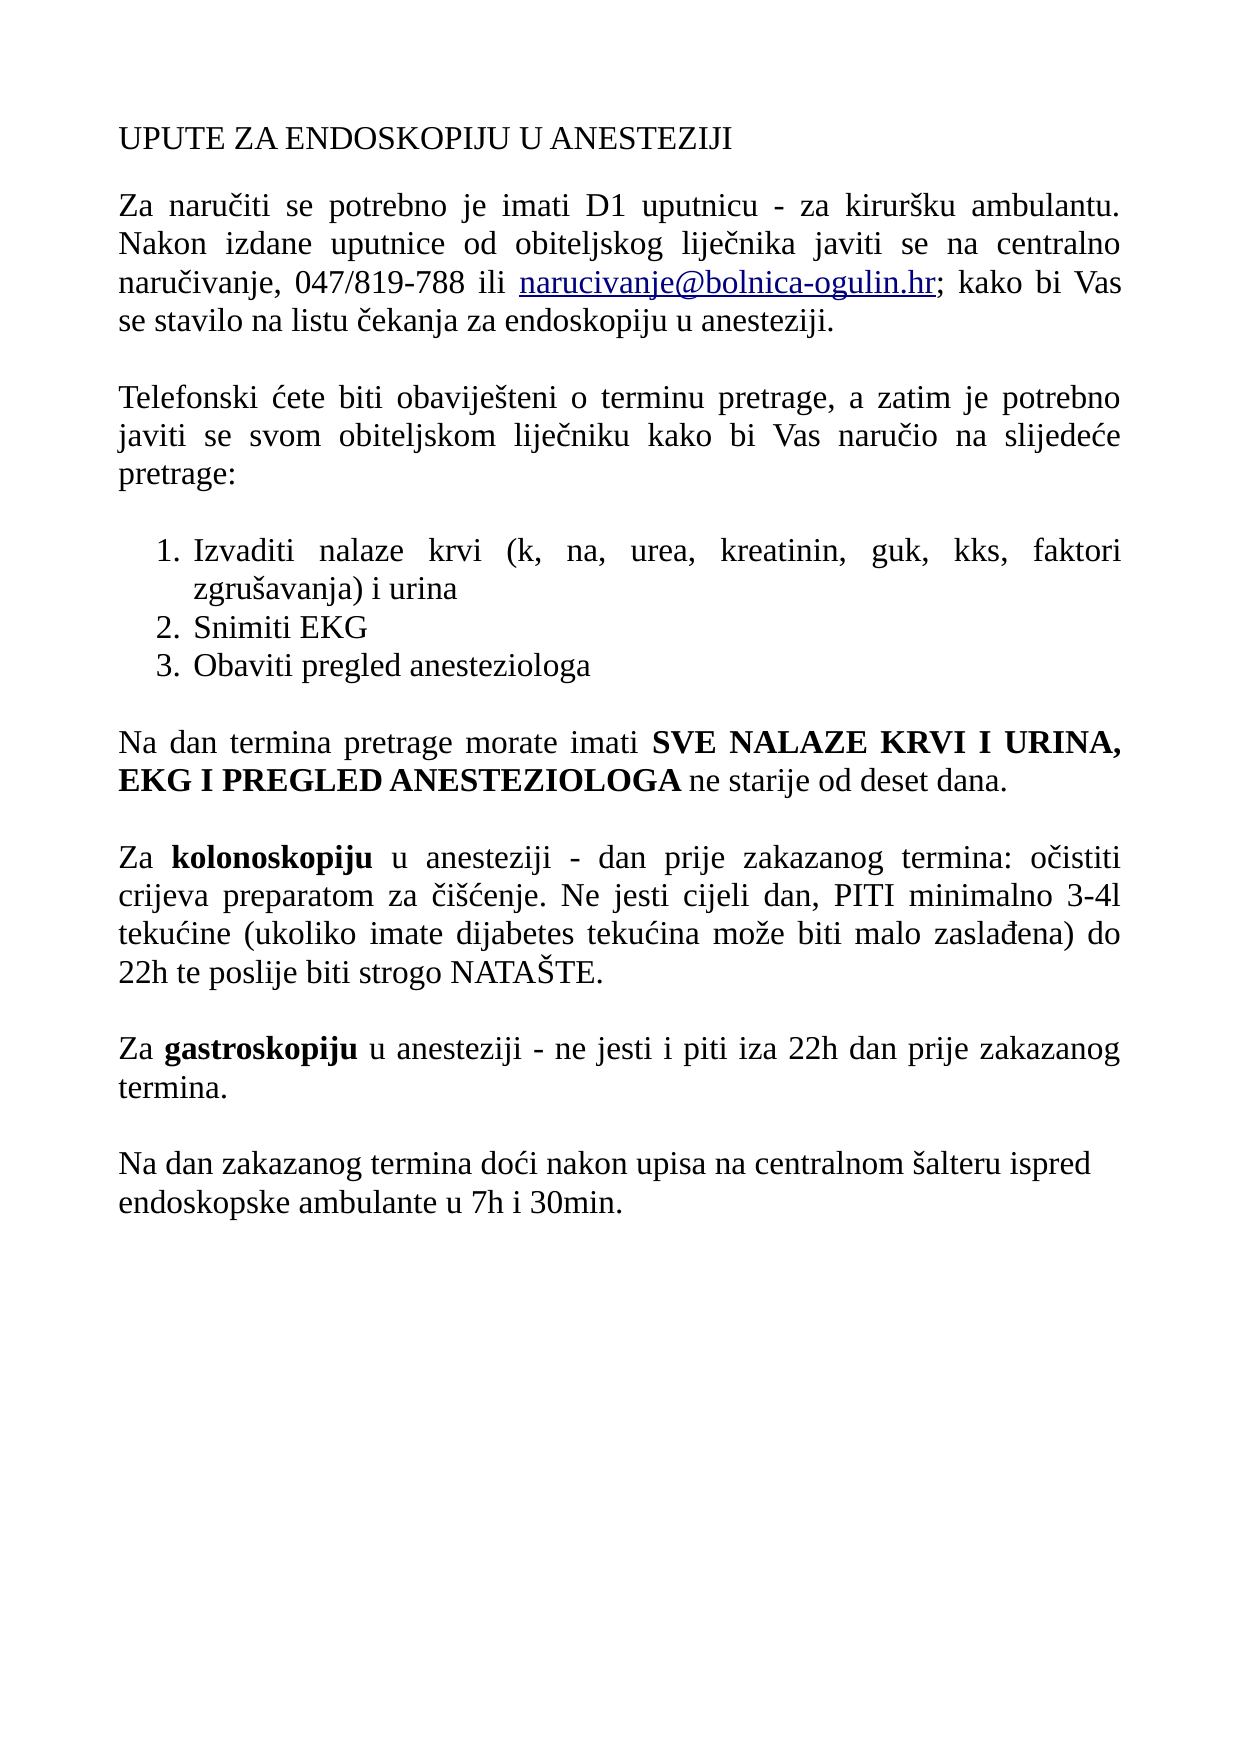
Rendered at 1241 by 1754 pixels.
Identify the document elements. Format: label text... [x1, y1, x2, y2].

text Za kolonoskopiju u anesteziji - dan prije zakazanog termina: očistiti crijeva preparatom za čišćenje. Ne jesti cijeli dan, PITI minimalno 3-4l tekućine (ukoliko imate dijabetes tekućina može biti malo zaslađena) do 22h te poslije biti strogo NATAŠTE. [118, 837, 1122, 990]
list Izvaditi nalaze krvi (k, na, urea, kreatinin, guk, kks, faktori zgrušavanja) i urina [156, 530, 1122, 607]
text Za gastroskopiju u anesteziji - ne jesti i piti iza 22h dan prije zakazanog termina. [118, 1028, 1122, 1105]
text Na dan termina pretrage morate imati SVE NALAZE KRVI I URINA, EKG I PREGLED ANESTEZIOLOGA ne starije od deset dana. [118, 722, 1122, 798]
text UPUTE ZA ENDOSKOPIJU U ANESTEZIJI [118, 118, 1122, 156]
text Na dan zakazanog termina doći nakon upisa na centralnom šalteru ispred endoskopske ambulante u 7h i 30min. [118, 1143, 1122, 1220]
list Snimiti EKG [156, 607, 1122, 645]
text Za naručiti se potrebno je imati D1 uputnicu - za kiruršku ambulantu. Nakon izdane uputnice od obiteljskog liječnika javiti se na centralno naručivanje, 047/819-788 ili narucivanje@bolnica-ogulin.hr; kako bi Vas se stavilo na listu čekanja za endoskopiju u anesteziji. [118, 185, 1122, 338]
list Obaviti pregled anesteziologa [156, 645, 1122, 683]
text Telefonski ćete biti obaviješteni o terminu pretrage, a zatim je potrebno javiti se svom obiteljskom liječniku kako bi Vas naručio na slijedeće pretrage: [118, 377, 1122, 492]
